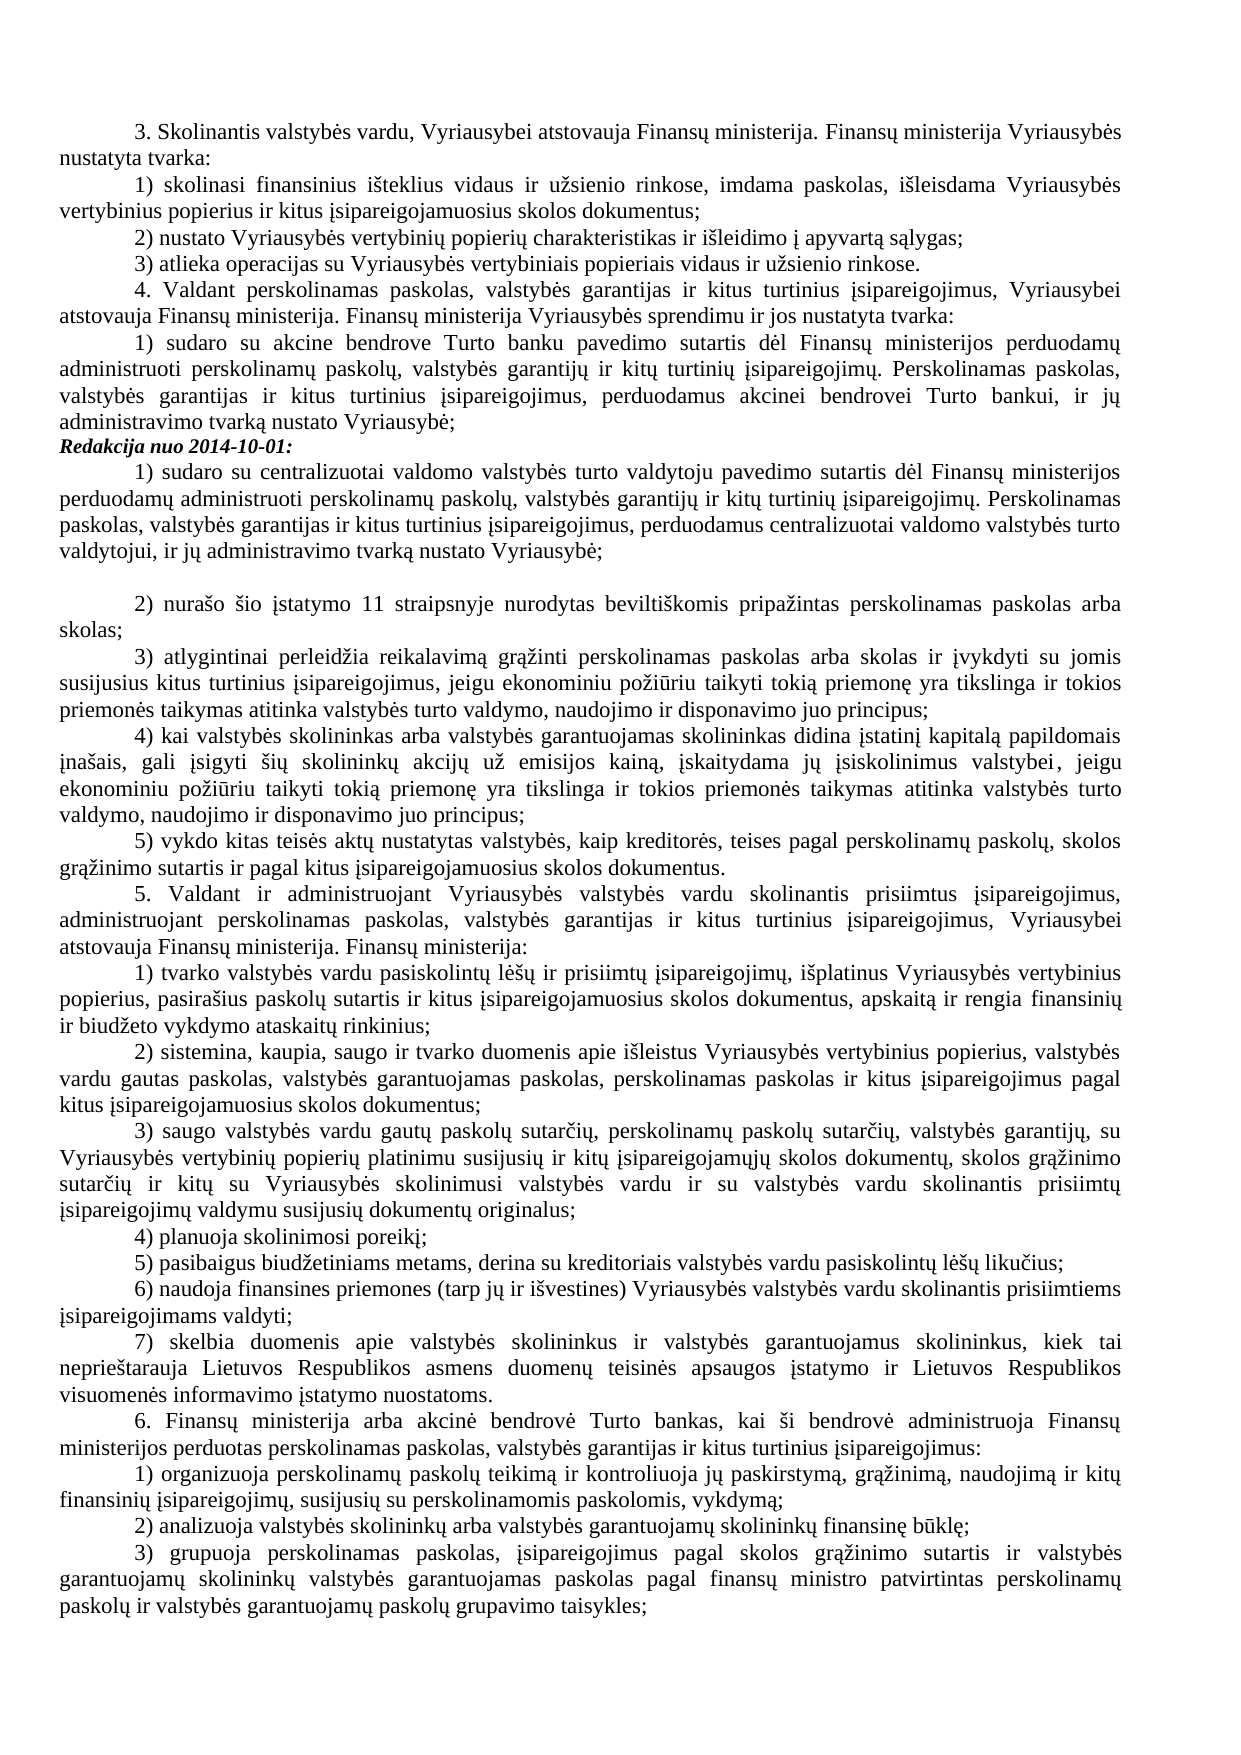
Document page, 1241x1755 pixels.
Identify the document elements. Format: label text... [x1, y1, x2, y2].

text 2) sistemina, kaupia, saugo ir tvarko duomenis apie išleistus Vyriausybės vertybinius popierius, valstybės vardu gautas paskolas, valstybės garantuojamas paskolas, perskolinamas paskolas ir kitus įsipareigojimus pagal kitus įsipareigojamuosius skolos dokumentus; [59, 1038, 1122, 1117]
text 4. Valdant perskolinamas paskolas, valstybės garantijas ir kitus turtinius įsipareigojimus, Vyriausybei atstovauja Finansų ministerija. Finansų ministerija Vyriausybės sprendimu ir jos nustatyta tvarka: [59, 276, 1122, 329]
text 2) nustato Vyriausybės vertybinių popierių charakteristikas ir išleidimo į apyvartą sąlygas; [59, 223, 1122, 250]
text 1) tvarko valstybės vardu pasiskolintų lėšų ir prisiimtų įsipareigojimų, išplatinus Vyriausybės vertybinius popierius, pasirašius paskolų sutartis ir kitus įsipareigojamuosius skolos dokumentus, apskaitą ir rengia finansinių ir biudžeto vykdymo ataskaitų rinkinius; [59, 959, 1122, 1038]
text 3) grupuoja perskolinamas paskolas, įsipareigojimus pagal skolos grąžinimo sutartis ir valstybės garantuojamų skolininkų valstybės garantuojamas paskolas pagal finansų ministro patvirtintas perskolinamų paskolų ir valstybės garantuojamų paskolų grupavimo taisykles; [59, 1539, 1122, 1618]
text 4) kai valstybės skolininkas arba valstybės garantuojamas skolininkas didina įstatinį kapitalą papildomais įnašais, gali įsigyti šių skolininkų akcijų už emisijos kainą, įskaitydama jų įsiskolinimus valstybei, jeigu ekonominiu požiūriu taikyti tokią priemonę yra tikslinga ir tokios priemonės taikymas atitinka valstybės turto valdymo, naudojimo ir disponavimo juo principus; [59, 722, 1122, 827]
text 1) sudaro su akcine bendrove Turto banku pavedimo sutartis dėl Finansų ministerijos perduodamų administruoti perskolinamų paskolų, valstybės garantijų ir kitų turtinių įsipareigojimų. Perskolinamas paskolas, valstybės garantijas ir kitus turtinius įsipareigojimus, perduodamus akcinei bendrovei Turto bankui, ir jų administravimo tvarką nustato Vyriausybė; [59, 329, 1122, 434]
text 3) atlieka operacijas su Vyriausybės vertybiniais popieriais vidaus ir užsienio rinkose. [59, 250, 1122, 276]
text 7) skelbia duomenis apie valstybės skolininkus ir valstybės garantuojamus skolininkus, kiek tai neprieštarauja Lietuvos Respublikos asmens duomenų teisinės apsaugos įstatymo ir Lietuvos Respublikos visuomenės informavimo įstatymo nuostatoms. [59, 1328, 1122, 1407]
text 3) saugo valstybės vardu gautų paskolų sutarčių, perskolinamų paskolų sutarčių, valstybės garantijų, su Vyriausybės vertybinių popierių platinimu susijusių ir kitų įsipareigojamųjų skolos dokumentų, skolos grąžinimo sutarčių ir kitų su Vyriausybės skolinimusi valstybės vardu ir su valstybės vardu skolinantis prisiimtų įsipareigojimų valdymu susijusių dokumentų originalus; [59, 1117, 1122, 1223]
text 1) skolinasi finansinius išteklius vidaus ir užsienio rinkose, imdama paskolas, išleisdama Vyriausybės vertybinius popierius ir kitus įsipareigojamuosius skolos dokumentus; [59, 171, 1122, 223]
text 3) atlygintinai perleidžia reikalavimą grąžinti perskolinamas paskolas arba skolas ir įvykdyti su jomis susijusius kitus turtinius įsipareigojimus, jeigu ekonominiu požiūriu taikyti tokią priemonę yra tikslinga ir tokios priemonės taikymas atitinka valstybės turto valdymo, naudojimo ir disponavimo juo principus; [59, 643, 1122, 722]
text 6. Finansų ministerija arba akcinė bendrovė Turto bankas, kai ši bendrovė administruoja Finansų ministerijos perduotas perskolinamas paskolas, valstybės garantijas ir kitus turtinius įsipareigojimus: [59, 1407, 1122, 1460]
text 2) nurašo šio įstatymo 11 straipsnyje nurodytas beviltiškomis pripažintas perskolinamas paskolas arba skolas; [59, 590, 1122, 643]
text Redakcija nuo 2014-10-01: [59, 434, 1122, 458]
text 2) analizuoja valstybės skolininkų arba valstybės garantuojamų skolininkų finansinę būklę; [59, 1513, 1122, 1539]
text 1) sudaro su centralizuotai valdomo valstybės turto valdytoju pavedimo sutartis dėl Finansų ministerijos perduodamų administruoti perskolinamų paskolų, valstybės garantijų ir kitų turtinių įsipareigojimų. Perskolinamas paskolas, valstybės garantijas ir kitus turtinius įsipareigojimus, perduodamus centralizuotai valdomo valstybės turto valdytojui, ir jų administravimo tvarką nustato Vyriausybė; [59, 458, 1122, 564]
text 3. Skolinantis valstybės vardu, Vyriausybei atstovauja Finansų ministerija. Finansų ministerija Vyriausybės nustatyta tvarka: [59, 118, 1122, 171]
text 4) planuoja skolinimosi poreikį; [59, 1223, 1122, 1249]
text 5) vykdo kitas teisės aktų nustatytas valstybės, kaip kreditorės, teises pagal perskolinamų paskolų, skolos grąžinimo sutartis ir pagal kitus įsipareigojamuosius skolos dokumentus. [59, 827, 1122, 880]
text 6) naudoja finansines priemones (tarp jų ir išvestines) Vyriausybės valstybės vardu skolinantis prisiimtiems įsipareigojimams valdyti; [59, 1275, 1122, 1328]
text 5. Valdant ir administruojant Vyriausybės valstybės vardu skolinantis prisiimtus įsipareigojimus, administruojant perskolinamas paskolas, valstybės garantijas ir kitus turtinius įsipareigojimus, Vyriausybei atstovauja Finansų ministerija. Finansų ministerija: [59, 880, 1122, 959]
text 1) organizuoja perskolinamų paskolų teikimą ir kontroliuoja jų paskirstymą, grąžinimą, naudojimą ir kitų finansinių įsipareigojimų, susijusių su perskolinamomis paskolomis, vykdymą; [59, 1460, 1122, 1513]
text 5) pasibaigus biudžetiniams metams, derina su kreditoriais valstybės vardu pasiskolintų lėšų likučius; [59, 1249, 1122, 1275]
